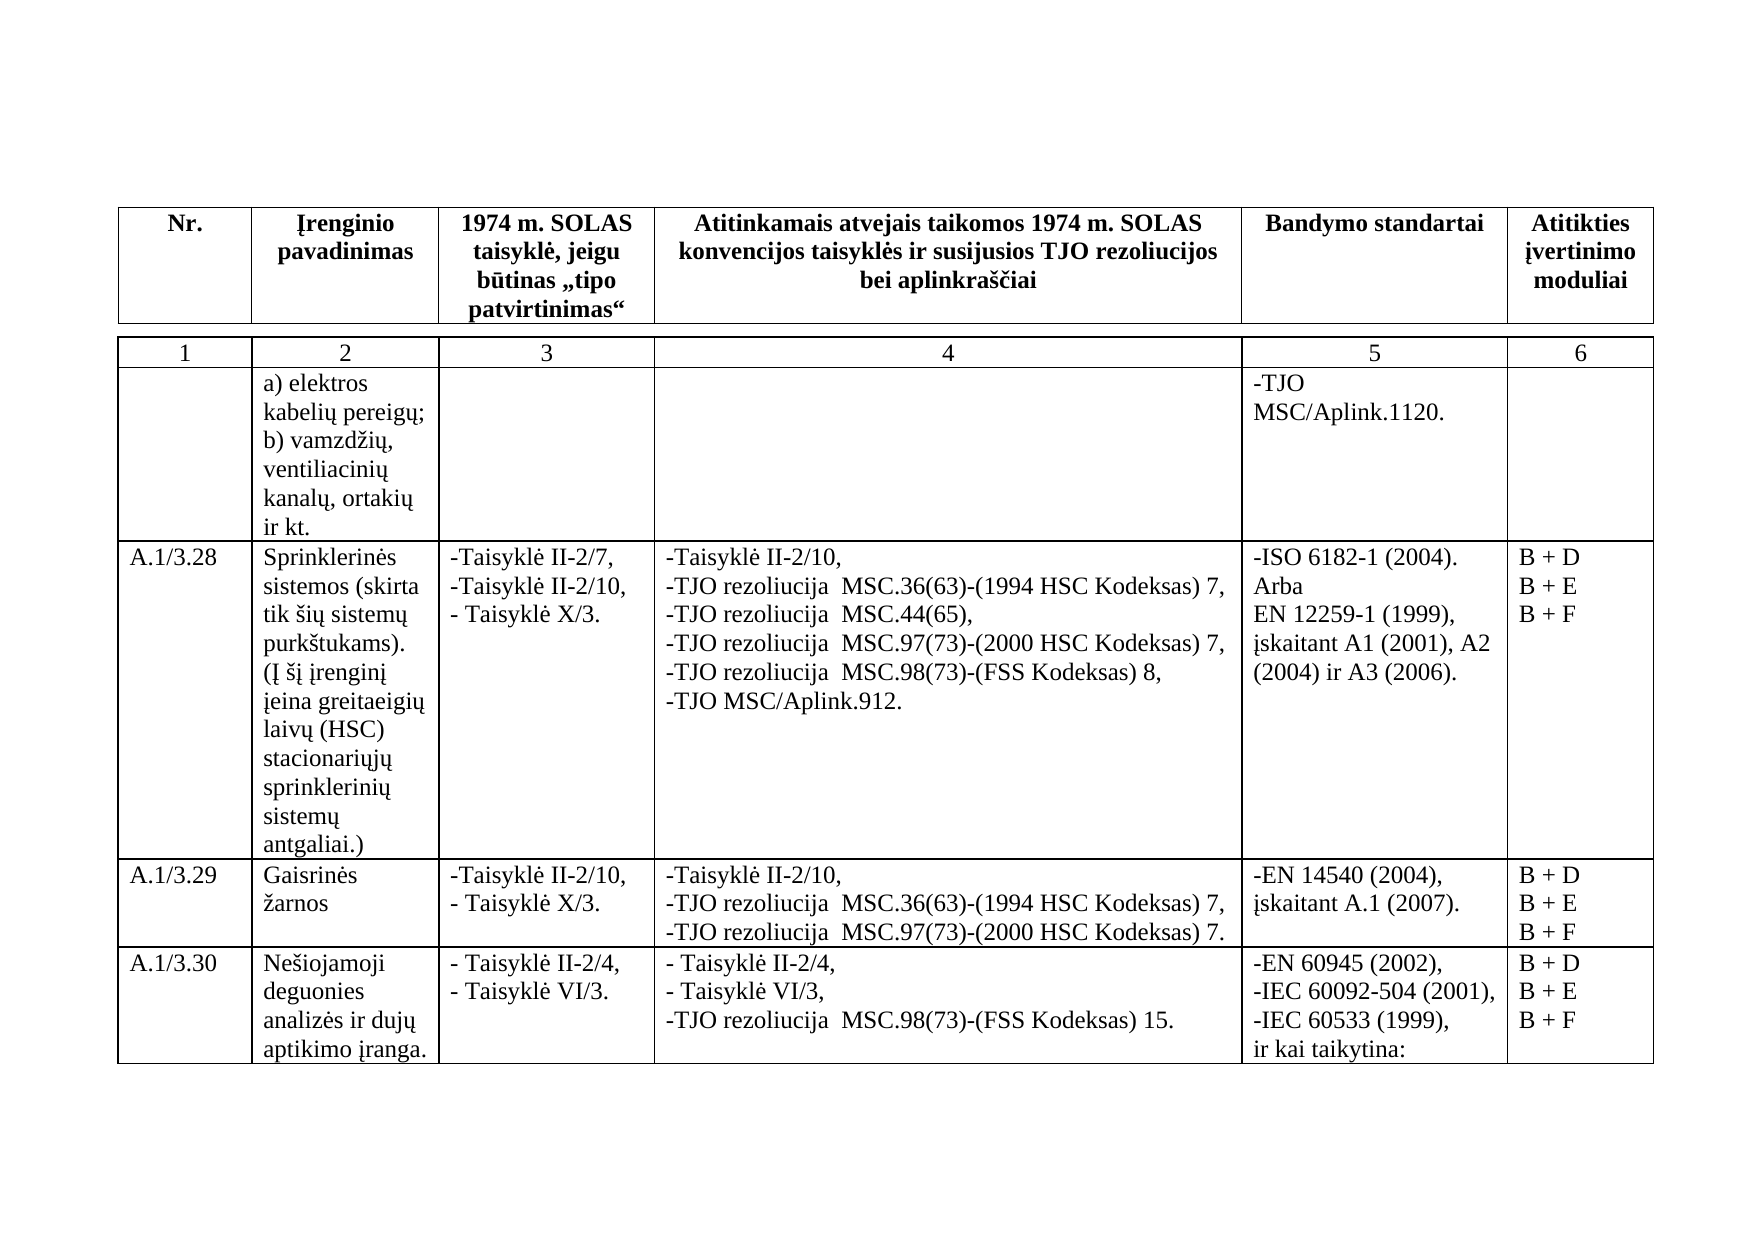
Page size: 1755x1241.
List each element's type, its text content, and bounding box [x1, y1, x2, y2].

table_cell - Taisyklė II-2/4, - Taisyklė VI/3. [440, 948, 654, 1063]
table_cell [439, 324, 654, 336]
table_cell -ISO 6182-1 (2004). Arba EN 12259-1 (1999), įskaitant A1 (2001), A2 (2004) ir A3 (2006). [1243, 542, 1507, 858]
table_header Atitinkamais atvejais taikomos 1974 m. SOLAS konvencijos taisyklės ir susijusios TJO rezoliucijos bei aplinkraščiai [655, 208, 1241, 323]
table_cell Gaisrinės žarnos [253, 860, 438, 946]
table_cell [440, 368, 654, 540]
table_header Nr. [119, 208, 251, 323]
table_cell -EN 14540 (2004), įskaitant A.1 (2007). [1243, 860, 1507, 946]
table_cell [1508, 368, 1653, 540]
table_cell [1242, 324, 1507, 336]
table_cell -Taisyklė II-2/10, - Taisyklė X/3. [440, 860, 654, 946]
table_cell 1 [119, 338, 251, 366]
table_cell [118, 324, 252, 336]
table_cell [119, 368, 251, 540]
table_header 1974 m. SOLAS taisyklė, jeigu būtinas „tipo patvirtinimas“ [439, 208, 654, 323]
table_header Įrenginio pavadinimas [252, 208, 438, 323]
table_cell -Taisyklė II-2/10, -TJO rezoliucija MSC.36(63)-(1994 HSC Kodeksas) 7, -TJO rezoliucija MSC.44(65), -TJO rezoliucija MSC.97(73)-(2000 HSC Kodeksas) 7, -TJO rezoliucija MSC.98(73)-(FSS Kodeksas) 8, -TJO MSC/Aplink.912. [655, 542, 1241, 858]
table_cell [252, 324, 439, 336]
table_cell 5 [1243, 338, 1507, 366]
table_header Bandymo standartai [1242, 208, 1507, 323]
table_cell [1508, 324, 1653, 336]
table_cell -Taisyklė II-2/10, -TJO rezoliucija MSC.36(63)-(1994 HSC Kodeksas) 7, -TJO rezoliucija MSC.97(73)-(2000 HSC Kodeksas) 7. [655, 860, 1241, 946]
table_cell Sprinklerinės sistemos (skirta tik šių sistemų purkštukams). (Į šį įrenginį įeina greitaeigių laivų (HSC) stacionariųjų sprinklerinių sistemų antgaliai.) [253, 542, 438, 858]
table_cell 3 [440, 338, 654, 366]
table_cell B + D B + E B + F [1508, 542, 1653, 858]
table_cell A.1/3.28 [119, 542, 251, 858]
table_cell [654, 324, 1242, 336]
table_cell B + D B + E B + F [1508, 860, 1653, 946]
table_cell -Taisyklė II-2/7, -Taisyklė II-2/10, - Taisyklė X/3. [440, 542, 654, 858]
table_cell -EN 60945 (2002), -IEC 60092-504 (2001), -IEC 60533 (1999), ir kai taikytina: [1243, 948, 1507, 1063]
table_cell Nešiojamoji deguonies analizės ir dujų aptikimo įranga. [253, 948, 438, 1063]
table_cell a) elektros kabelių pereigų; b) vamzdžių, ventiliacinių kanalų, ortakių ir kt. [253, 368, 438, 540]
table_cell 2 [253, 338, 438, 366]
table_cell 6 [1508, 338, 1653, 366]
table_cell B + D B + E B + F [1508, 948, 1653, 1063]
table_header Atitikties įvertinimo moduliai [1508, 208, 1653, 323]
table_cell -TJO MSC/Aplink.1120. [1243, 368, 1507, 540]
table_cell A.1/3.30 [119, 948, 251, 1063]
table_cell A.1/3.29 [119, 860, 251, 946]
table_cell [655, 368, 1241, 540]
table_cell - Taisyklė II-2/4, - Taisyklė VI/3, -TJO rezoliucija MSC.98(73)-(FSS Kodeksas) 15. [655, 948, 1241, 1063]
table_cell 4 [655, 338, 1241, 366]
